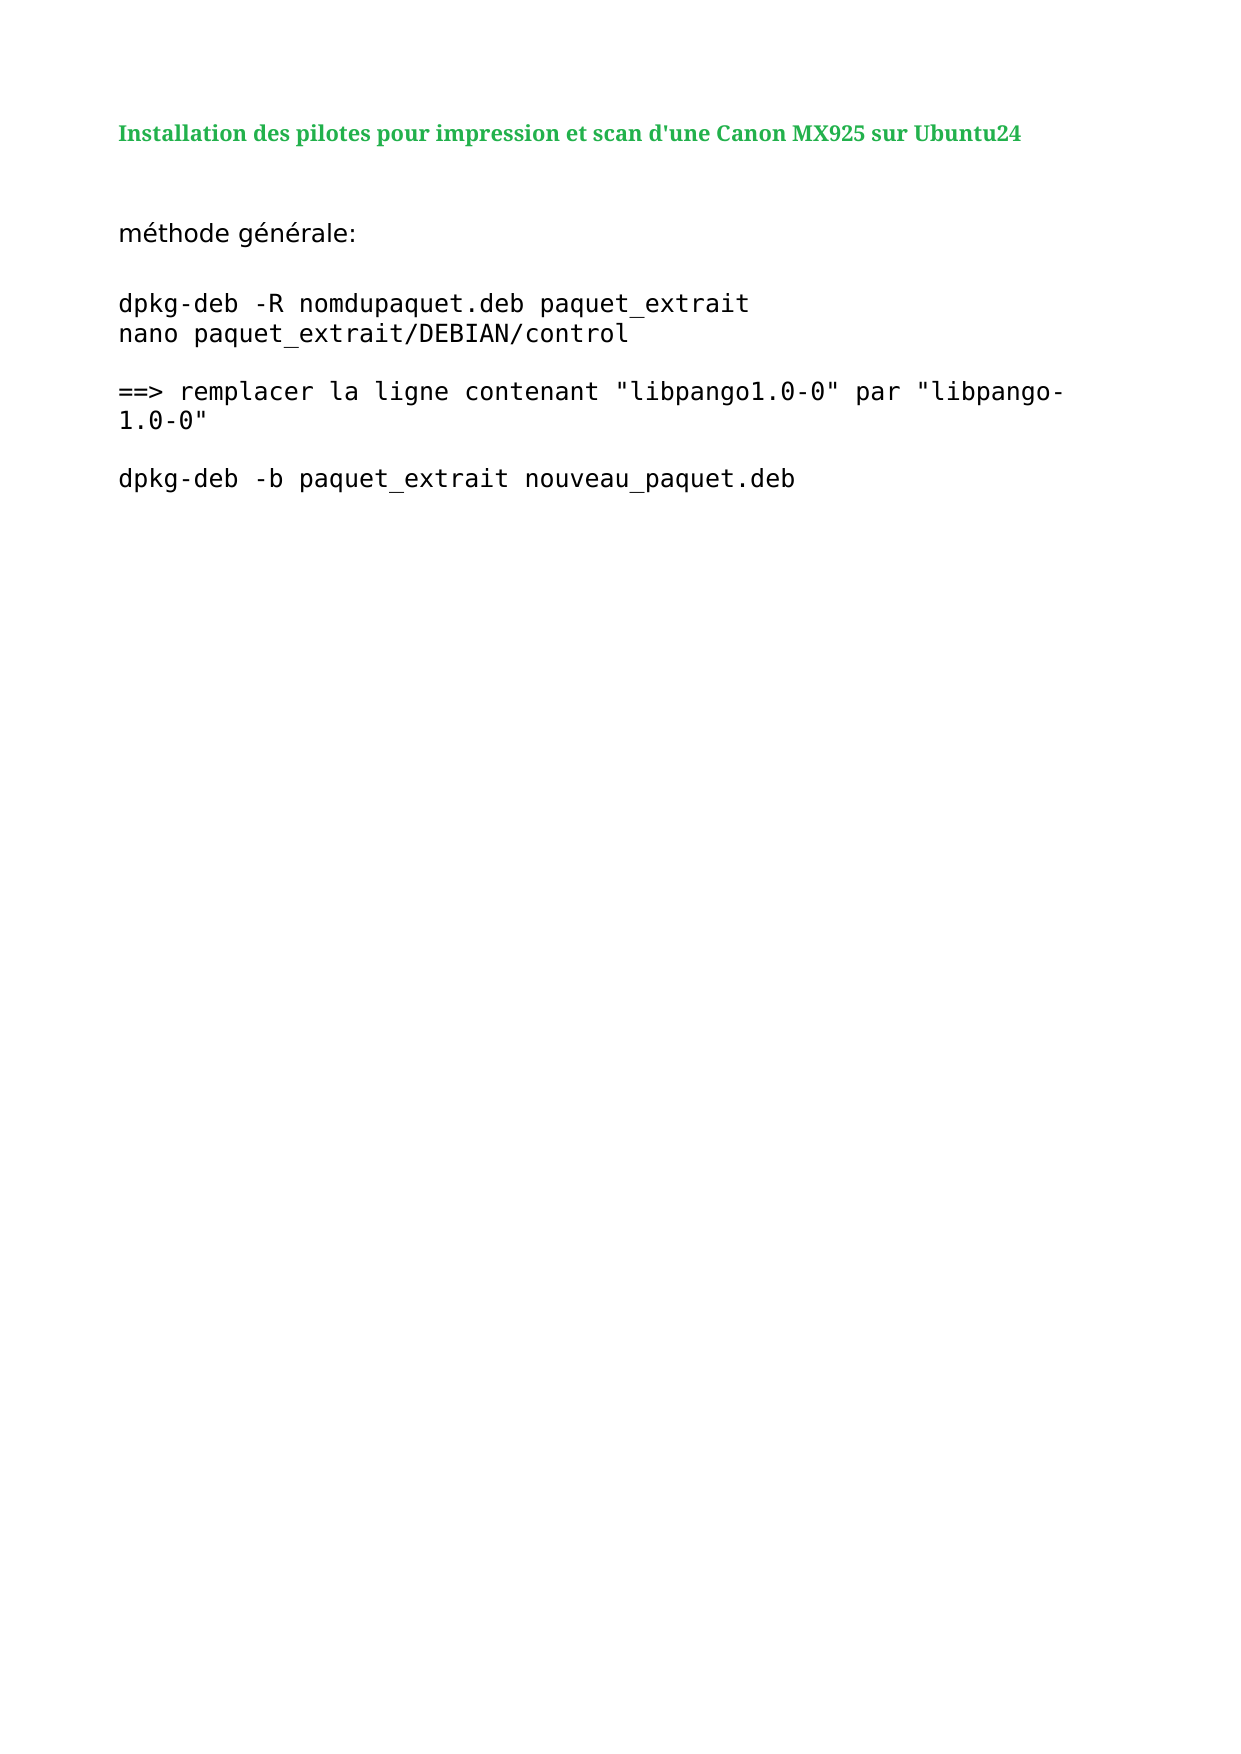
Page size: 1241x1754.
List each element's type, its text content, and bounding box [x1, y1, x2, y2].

text dpkg-deb -R nomdupaquet.deb paquet_extrait nano paquet_extrait/DEBIAN/control ==> remplacer la ligne contenant "libpango1.0-0" par "libpango-1.0-0" dpkg-deb -b paquet_extrait nouveau_paquet.deb [118, 289, 1122, 494]
text Installation des pilotes pour impression et scan d'une Canon MX925 sur Ubuntu24 [118, 118, 1122, 206]
text méthode générale: [118, 219, 1122, 277]
